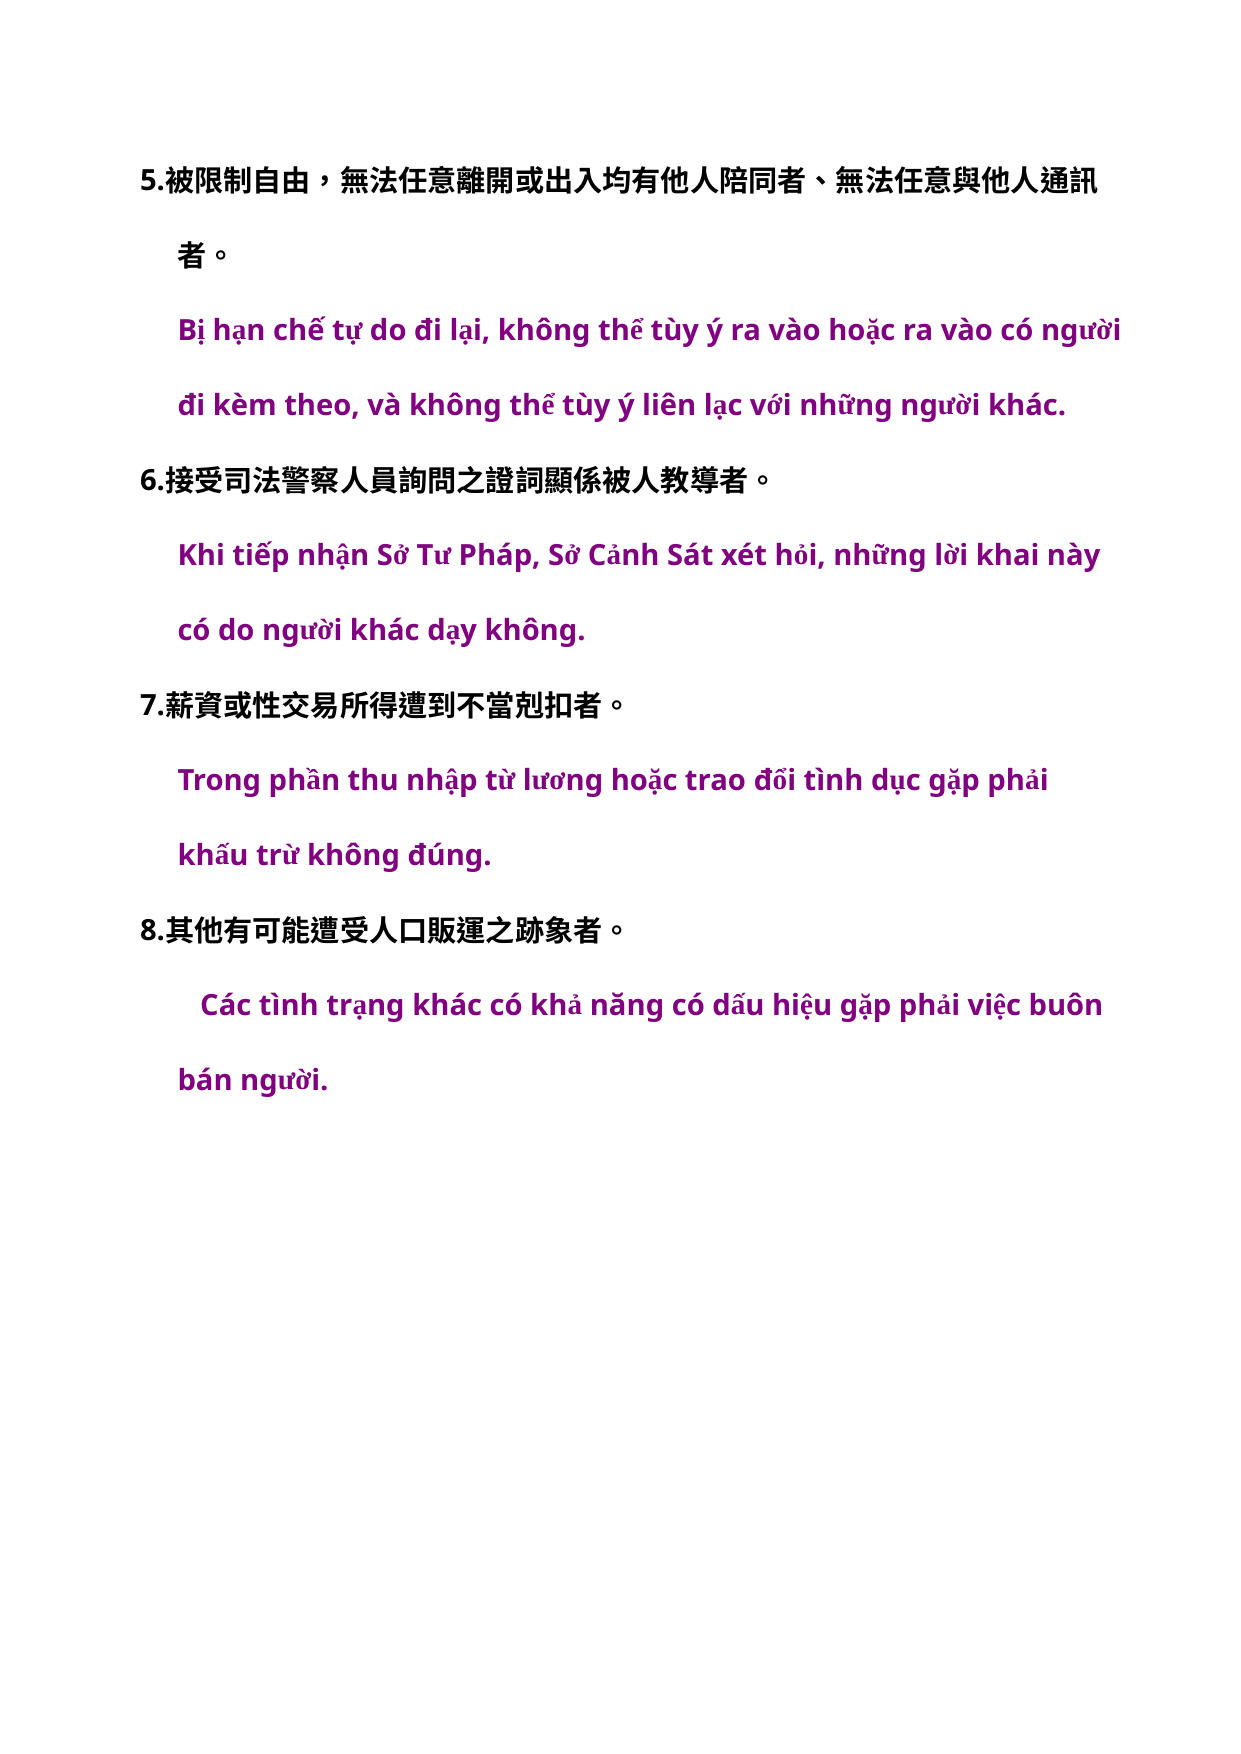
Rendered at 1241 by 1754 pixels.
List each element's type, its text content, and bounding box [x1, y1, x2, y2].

text 7.薪資或性交易所得遭到不當剋扣者。 [140, 660, 1122, 735]
text Trong phần thu nhập từ lương hoặc trao đổi tình dục gặp phải khấu trừ không đúng. [177, 735, 1122, 885]
text Các tình trạng khác có khả năng có dấu hiệu gặp phải việc buôn bán người. [177, 960, 1122, 1110]
text 6.接受司法警察人員詢問之證詞顯係被人教導者。 [140, 435, 1122, 510]
text 8.其他有可能遭受人口販運之跡象者。 [140, 885, 1122, 960]
text 5.被限制自由，無法任意離開或出入均有他人陪同者、無法任意與他人通訊者。 [140, 135, 1122, 285]
text Khi tiếp nhận Sở Tư Pháp, Sở Cảnh Sát xét hỏi, những lời khai này có do người khác dạy không. [177, 510, 1122, 660]
text Bị hạn chế tự do đi lại, không thể tùy ý ra vào hoặc ra vào có người đi kèm theo, và không thể tùy ý liên lạc với những người khác. [177, 285, 1122, 435]
